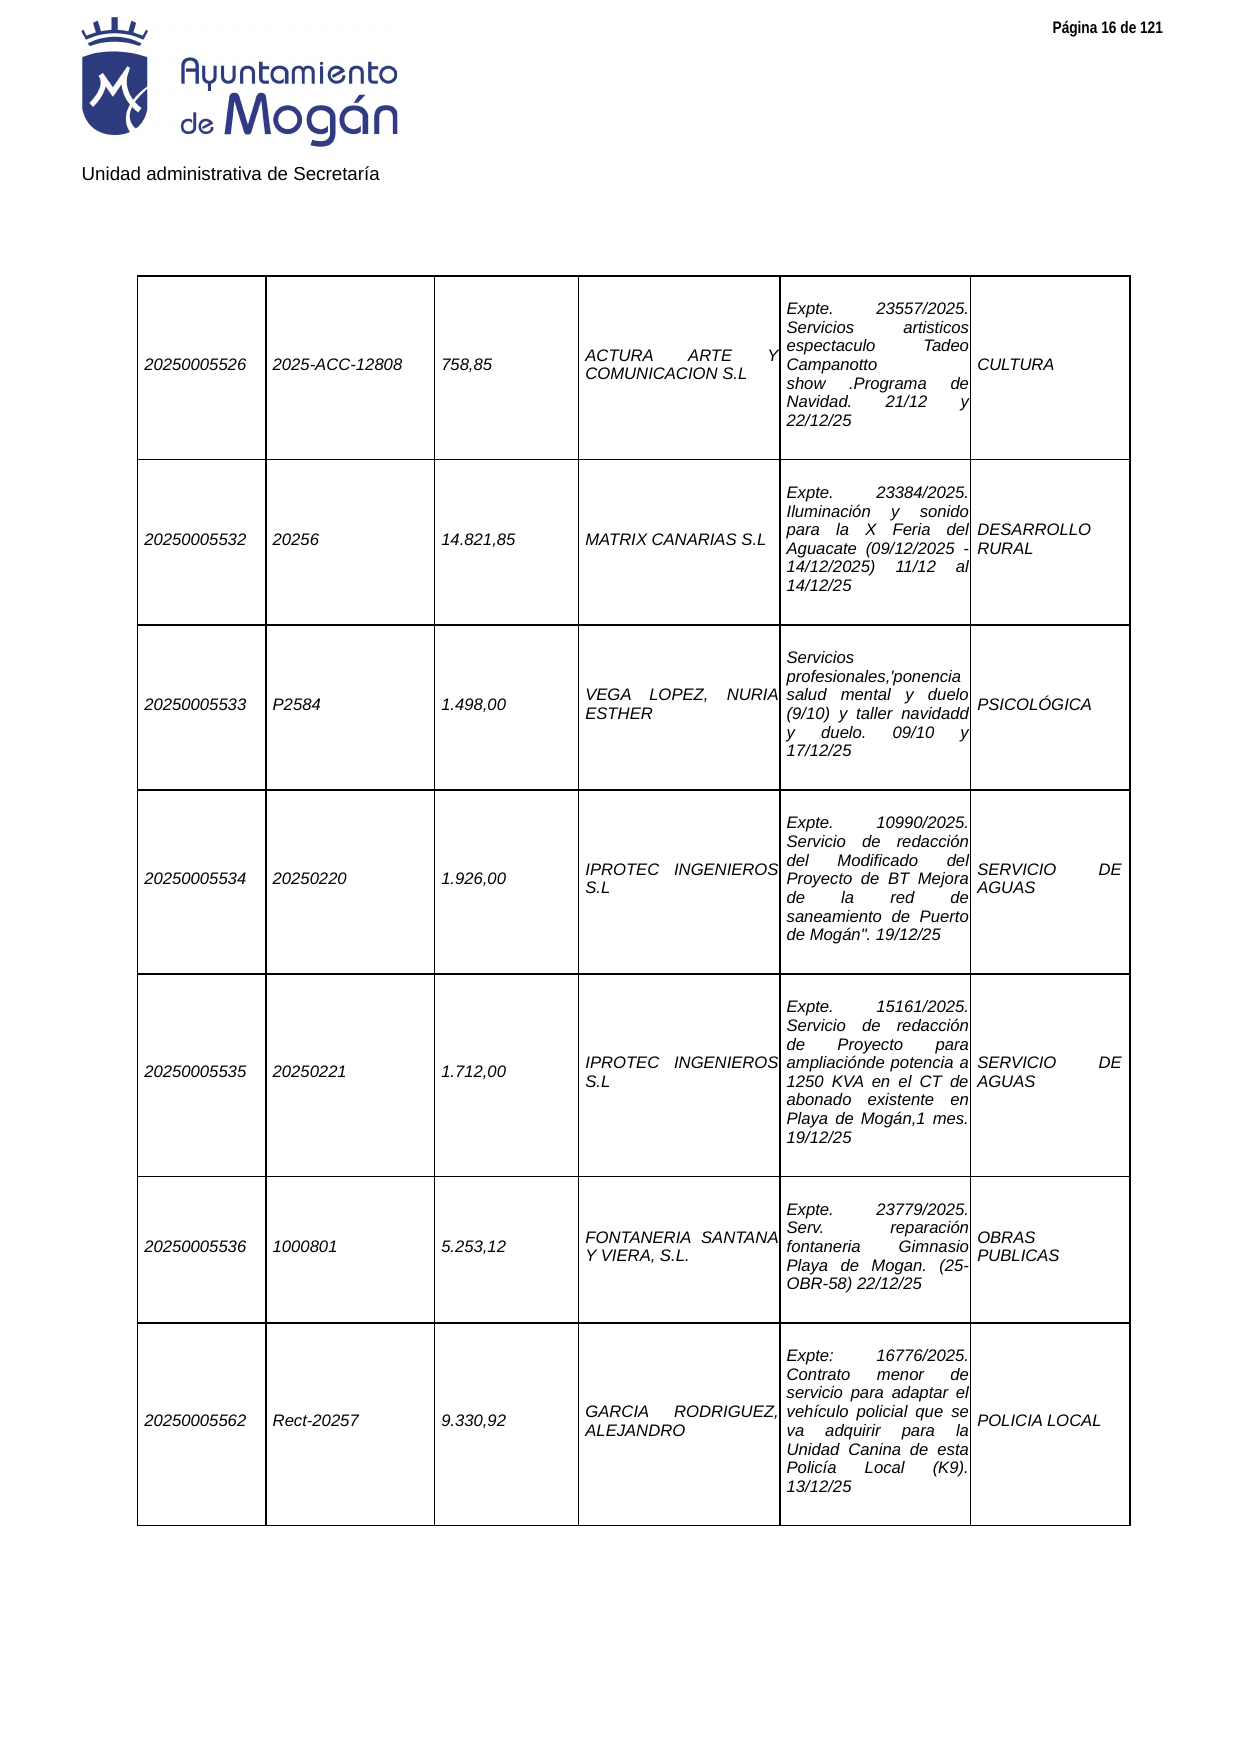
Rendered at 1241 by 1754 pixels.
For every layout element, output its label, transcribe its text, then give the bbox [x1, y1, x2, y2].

table_cell Rect-20257 [267, 1324, 434, 1524]
table_cell 20250005526 [138, 277, 265, 459]
table_cell 14.821,85 [435, 460, 578, 624]
table_cell Servicios profesionales,'ponencia salud mental y duelo (9/10) y taller navidadd y duelo. 09/10 y 17/12/25 [781, 626, 970, 789]
table_cell IPROTEC INGENIEROS S.L [579, 975, 779, 1176]
table_cell OBRAS PUBLICAS [971, 1177, 1129, 1322]
table_cell SERVICIO DE AGUAS [971, 791, 1129, 973]
table_cell 20250005535 [138, 975, 265, 1176]
table_cell PSICOLÓGICA [971, 626, 1129, 789]
table_cell 1.712,00 [435, 975, 578, 1176]
table_cell 5.253,12 [435, 1177, 578, 1322]
table_cell FONTANERIA SANTANA Y VIERA, S.L. [579, 1177, 779, 1322]
picture [81, 17, 398, 153]
table_cell 20250005533 [138, 626, 265, 789]
table_cell GARCIA RODRIGUEZ, ALEJANDRO [579, 1324, 779, 1524]
table_cell Expte. 23779/2025. Serv. reparación fontaneria Gimnasio Playa de Mogan. (25-OBR-58) 22/12/25 [781, 1177, 970, 1322]
table_cell DESARROLLO RURAL [971, 460, 1129, 624]
table_cell Expte. 15161/2025. Servicio de redacción de Proyecto para ampliaciónde potencia a 1250 KVA en el CT de abonado existente en Playa de Mogán,1 mes. 19/12/25 [781, 975, 970, 1176]
table_cell Expte. 23384/2025. Iluminación y sonido para la X Feria del Aguacate (09/12/2025 - 14/12/2025) 11/12 al 14/12/25 [781, 460, 970, 624]
table_cell 758,85 [435, 277, 578, 459]
table_cell 20250005532 [138, 460, 265, 624]
table_cell 9.330,92 [435, 1324, 578, 1524]
table_cell 20250005534 [138, 791, 265, 973]
table_cell 20250220 [267, 791, 434, 973]
table_cell Expte: 16776/2025. Contrato menor de servicio para adaptar el vehículo policial que se va adquirir para la Unidad Canina de esta Policía Local (K9). 13/12/25 [781, 1324, 970, 1524]
table_cell Expte. 10990/2025. Servicio de redacción del Modificado del Proyecto de BT Mejora de la red de saneamiento de Puerto de Mogán". 19/12/25 [781, 791, 970, 973]
table_cell CULTURA [971, 277, 1129, 459]
table_cell 1.498,00 [435, 626, 578, 789]
table_cell P2584 [267, 626, 434, 789]
table_cell IPROTEC INGENIEROS S.L [579, 791, 779, 973]
table_cell MATRIX CANARIAS S.L [579, 460, 779, 624]
table_cell 1000801 [267, 1177, 434, 1322]
table_cell Expte. 23557/2025. Servicios artisticos espectaculo Tadeo Campanotto show .Programa de Navidad. 21/12 y 22/12/25 [781, 277, 970, 459]
table_cell 1.926,00 [435, 791, 578, 973]
table_cell 20250005562 [138, 1324, 265, 1524]
table_cell SERVICIO DE AGUAS [971, 975, 1129, 1176]
table_cell POLICIA LOCAL [971, 1324, 1129, 1524]
table_cell ACTURA ARTE Y COMUNICACION S.L [579, 277, 779, 459]
table_cell 2025-ACC-12808 [267, 277, 434, 459]
table_cell 20250221 [267, 975, 434, 1176]
table_cell 20256 [267, 460, 434, 624]
table_cell VEGA LOPEZ, NURIA ESTHER [579, 626, 779, 789]
table_cell 20250005536 [138, 1177, 265, 1322]
